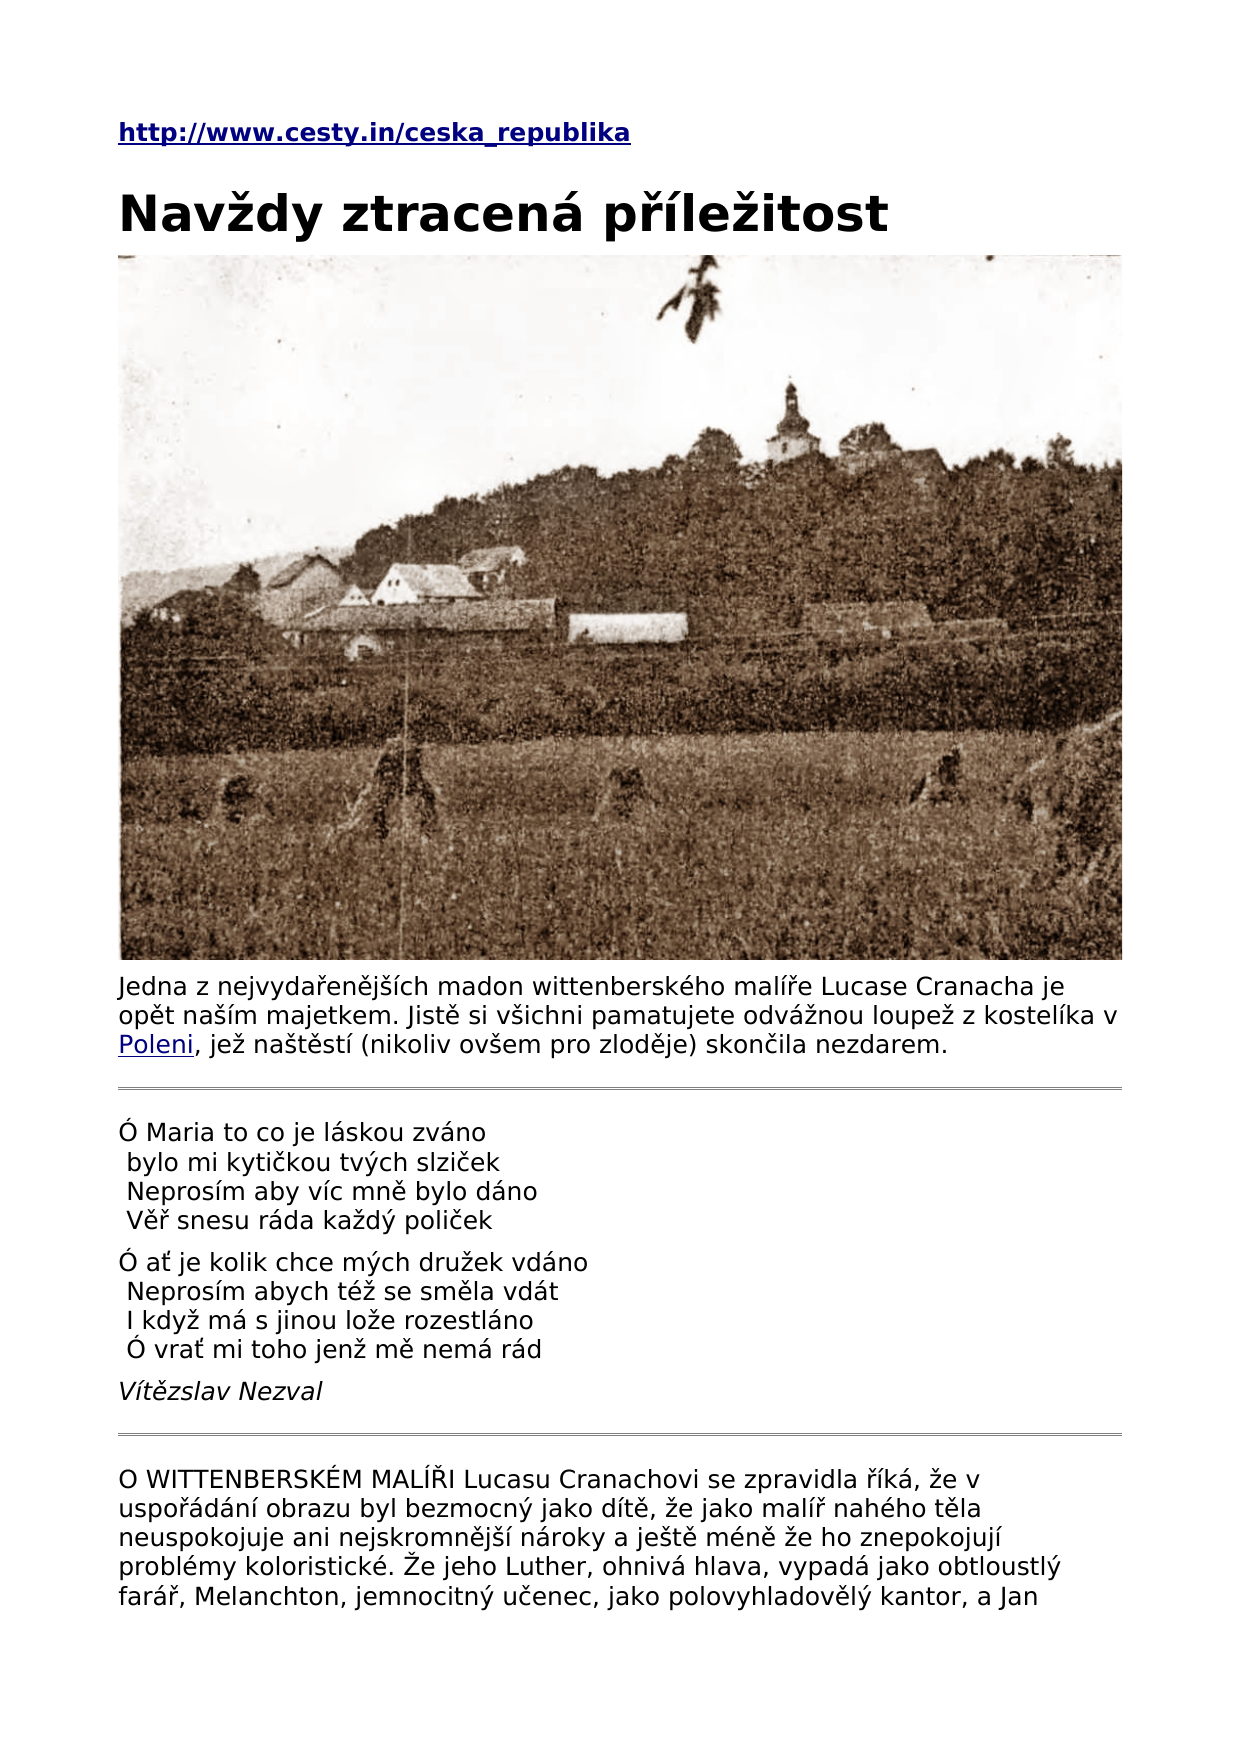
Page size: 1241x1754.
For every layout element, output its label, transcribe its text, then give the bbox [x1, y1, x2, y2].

picture [118, 255, 1123, 960]
text Ó ať je kolik chce mých družek vdáno Neprosím abych též se směla vdát I když má s jinou lože rozestláno Ó vrať mi toho jenž mě nemá rád [118, 1248, 1122, 1364]
text Ó Maria to co je láskou zváno bylo mi kytičkou tvých slziček Neprosím aby víc mně bylo dáno Věř snesu ráda každý poliček [118, 1119, 1122, 1235]
text Vítězslav Nezval [118, 1377, 1122, 1406]
subtitle Navždy ztracená příležitost [118, 185, 1122, 243]
text http://www.cesty.in/ceska_republika [118, 118, 1122, 147]
text O WITTENBERSKÉM MALÍŘI Lucasu Cranachovi se zpravidla říká, že v uspořádání obrazu byl bezmocný jako dítě, že jako malíř nahého těla neuspokojuje ani nejskromnější nároky a ještě méně že ho znepokojují problémy koloristické. Že jeho Luther, ohnivá hlava, vypadá jako obtloustlý farář, Melanchton, jemnocitný učenec, jako polovyhladovělý kantor, a Jan [118, 1465, 1122, 1611]
text Jedna z nejvydařenějších madon wittenberského malíře Lucase Cranacha je opět naším majetkem. Jistě si všichni pamatujete odvážnou loupež z kostelíka v Poleni, jež naštěstí (nikoliv ovšem pro zloděje) skončila nezdarem. [118, 972, 1122, 1060]
